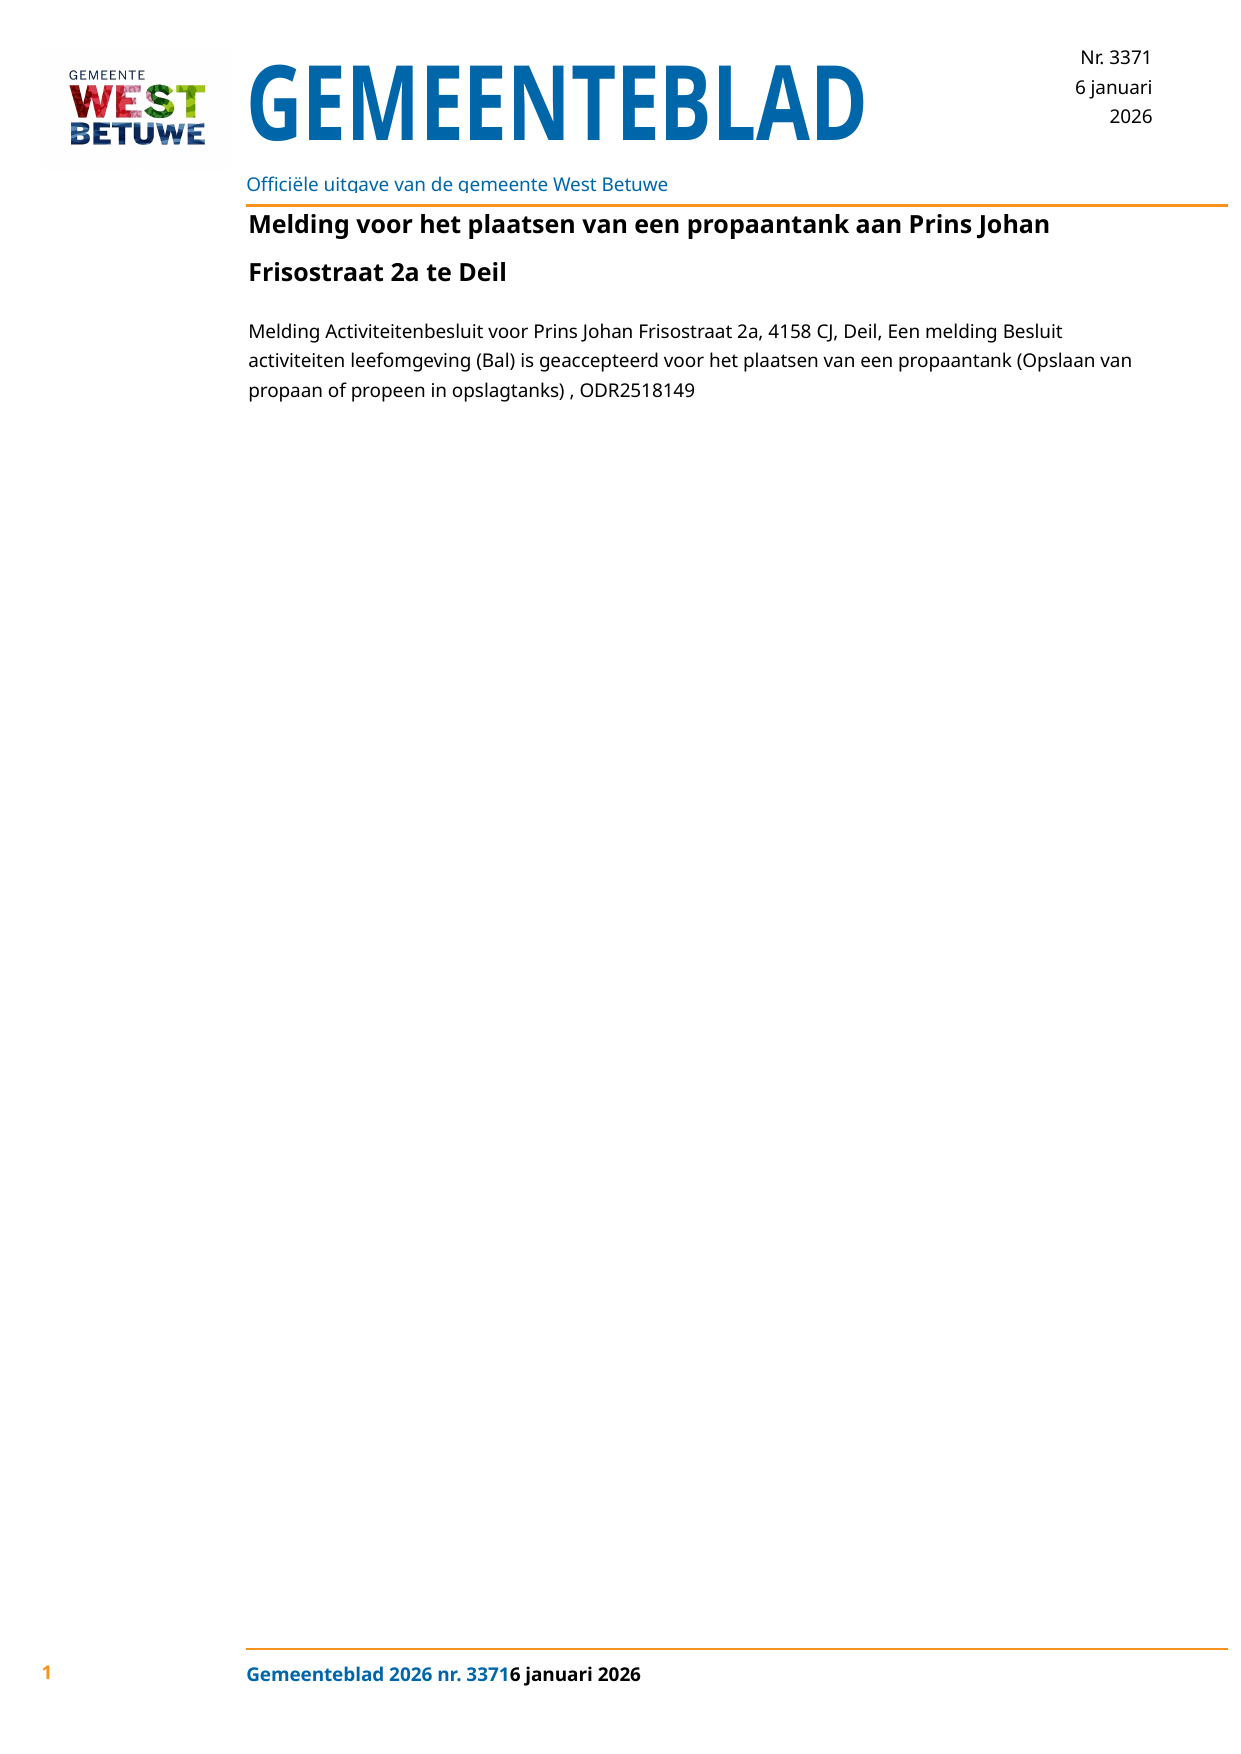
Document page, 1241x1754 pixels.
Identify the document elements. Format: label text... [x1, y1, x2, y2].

picture [41, 47, 231, 172]
text Melding Activiteitenbesluit voor Prins Johan Frisostraat 2a, 4158 CJ, Deil, Een melding Besluit activiteiten leefomgeving (Bal) is geaccepteerd voor het plaatsen van een propaantank (Opslaan van propaan of propeen in opslagtanks) , ODR2518149 [248, 318, 1152, 403]
text Melding voor het plaatsen van een propaantank aan Prins Johan Frisostraat 2a te Deil [248, 207, 1152, 288]
